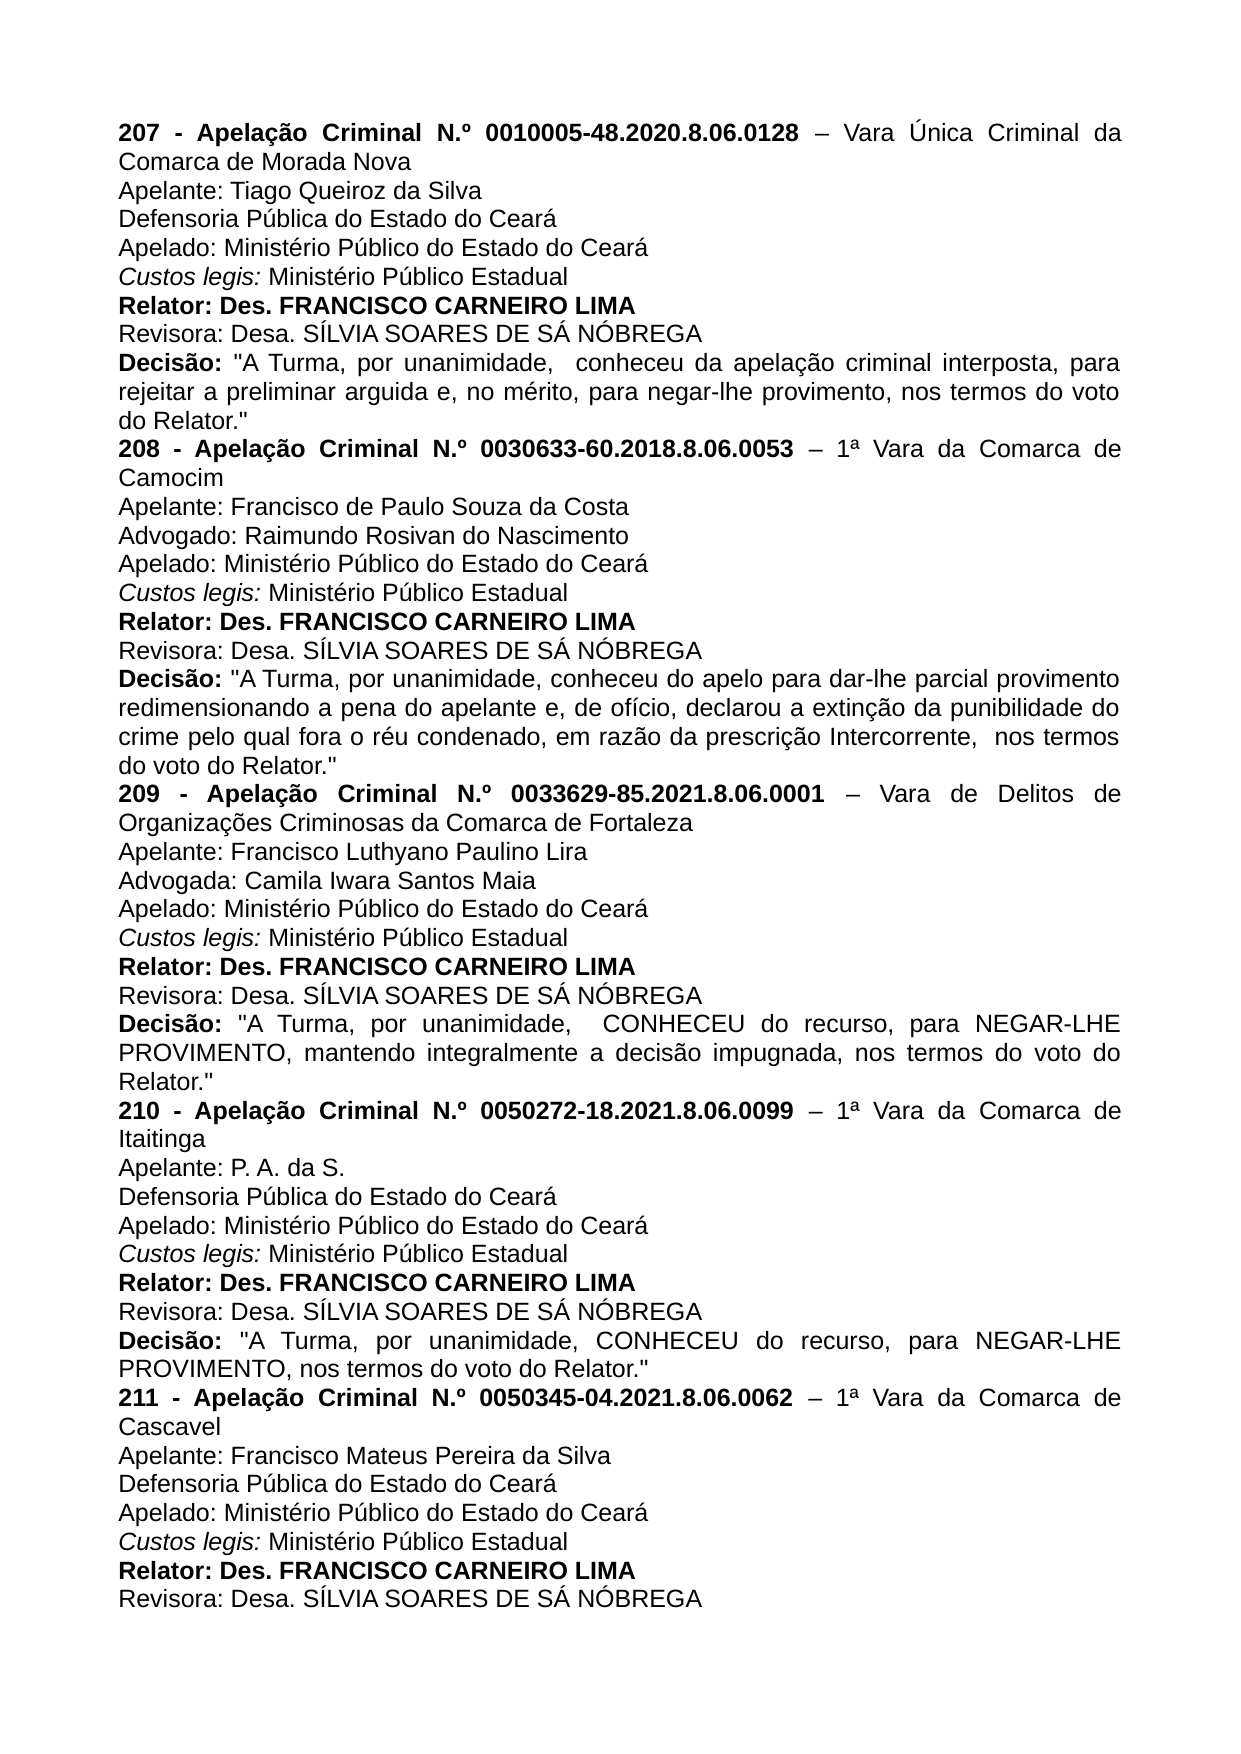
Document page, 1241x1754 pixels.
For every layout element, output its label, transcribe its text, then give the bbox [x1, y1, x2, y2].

text Apelante: Francisco Mateus Pereira da Silva [118, 1441, 1122, 1469]
text Defensoria Pública do Estado do Ceará [118, 1182, 1122, 1211]
text Relator: Des. FRANCISCO CARNEIRO LIMA [118, 607, 1122, 636]
text Relator: Des. FRANCISCO CARNEIRO LIMA [118, 1556, 1122, 1584]
text Decisão: "A Turma, por unanimidade, CONHECEU do recurso, para NEGAR-LHE PROVIMENTO, nos termos do voto do Relator." [118, 1326, 1122, 1383]
text Revisora: Desa. SÍLVIA SOARES DE SÁ NÓBREGA [118, 981, 1122, 1009]
text Custos legis: Ministério Público Estadual [118, 1527, 1122, 1556]
text Decisão: "A Turma, por unanimidade, CONHECEU do recurso, para NEGAR-LHE PROVIMENTO, mantendo integralmente a decisão impugnada, nos termos do voto do Relator." [118, 1009, 1122, 1096]
text Custos legis: Ministério Público Estadual [118, 1239, 1122, 1268]
text Revisora: Desa. SÍLVIA SOARES DE SÁ NÓBREGA [118, 1584, 1122, 1613]
text Revisora: Desa. SÍLVIA SOARES DE SÁ NÓBREGA [118, 319, 1122, 348]
text Defensoria Pública do Estado do Ceará [118, 204, 1122, 233]
text Apelante: P. A. da S. [118, 1153, 1122, 1182]
text Revisora: Desa. SÍLVIA SOARES DE SÁ NÓBREGA [118, 636, 1122, 664]
text Decisão: "A Turma, por unanimidade, conheceu do apelo para dar-lhe parcial provimento redimensionando a pena do apelante e, de ofício, declarou a extinção da punibilidade do crime pelo qual fora o réu condenado, em razão da prescrição Intercorrente, nos termos do voto do Relator." [118, 664, 1122, 779]
text Apelado: Ministério Público do Estado do Ceará [118, 549, 1122, 578]
text Apelado: Ministério Público do Estado do Ceará [118, 1498, 1122, 1527]
text Relator: Des. FRANCISCO CARNEIRO LIMA [118, 1268, 1122, 1297]
text 211 - Apelação Criminal N.º 0050345-04.2021.8.06.0062 – 1ª Vara da Comarca de Cascavel [118, 1383, 1122, 1441]
text Decisão: "A Turma, por unanimidade, conheceu da apelação criminal interposta, para rejeitar a preliminar arguida e, no mérito, para negar-lhe provimento, nos termos do voto do Relator." [118, 348, 1122, 434]
text Apelado: Ministério Público do Estado do Ceará [118, 1211, 1122, 1239]
text Revisora: Desa. SÍLVIA SOARES DE SÁ NÓBREGA [118, 1297, 1122, 1326]
text Apelante: Francisco de Paulo Souza da Costa [118, 492, 1122, 521]
text Defensoria Pública do Estado do Ceará [118, 1469, 1122, 1498]
text Apelado: Ministério Público do Estado do Ceará [118, 233, 1122, 262]
text Custos legis: Ministério Público Estadual [118, 578, 1122, 607]
text Apelante: Francisco Luthyano Paulino Lira [118, 837, 1122, 866]
text 209 - Apelação Criminal N.º 0033629-85.2021.8.06.0001 – Vara de Delitos de Organizações Criminosas da Comarca de Fortaleza [118, 779, 1122, 837]
text 207 - Apelação Criminal N.º 0010005-48.2020.8.06.0128 – Vara Única Criminal da Comarca de Morada Nova [118, 118, 1122, 176]
text Apelante: Tiago Queiroz da Silva [118, 176, 1122, 204]
text Relator: Des. FRANCISCO CARNEIRO LIMA [118, 291, 1122, 319]
text Custos legis: Ministério Público Estadual [118, 262, 1122, 291]
text 210 - Apelação Criminal N.º 0050272-18.2021.8.06.0099 – 1ª Vara da Comarca de Itaitinga [118, 1096, 1122, 1153]
text Custos legis: Ministério Público Estadual [118, 923, 1122, 952]
text 208 - Apelação Criminal N.º 0030633-60.2018.8.06.0053 – 1ª Vara da Comarca de Camocim [118, 434, 1122, 492]
text Advogado: Raimundo Rosivan do Nascimento [118, 521, 1122, 549]
text Relator: Des. FRANCISCO CARNEIRO LIMA [118, 952, 1122, 981]
text Advogada: Camila Iwara Santos Maia [118, 866, 1122, 894]
text Apelado: Ministério Público do Estado do Ceará [118, 894, 1122, 923]
